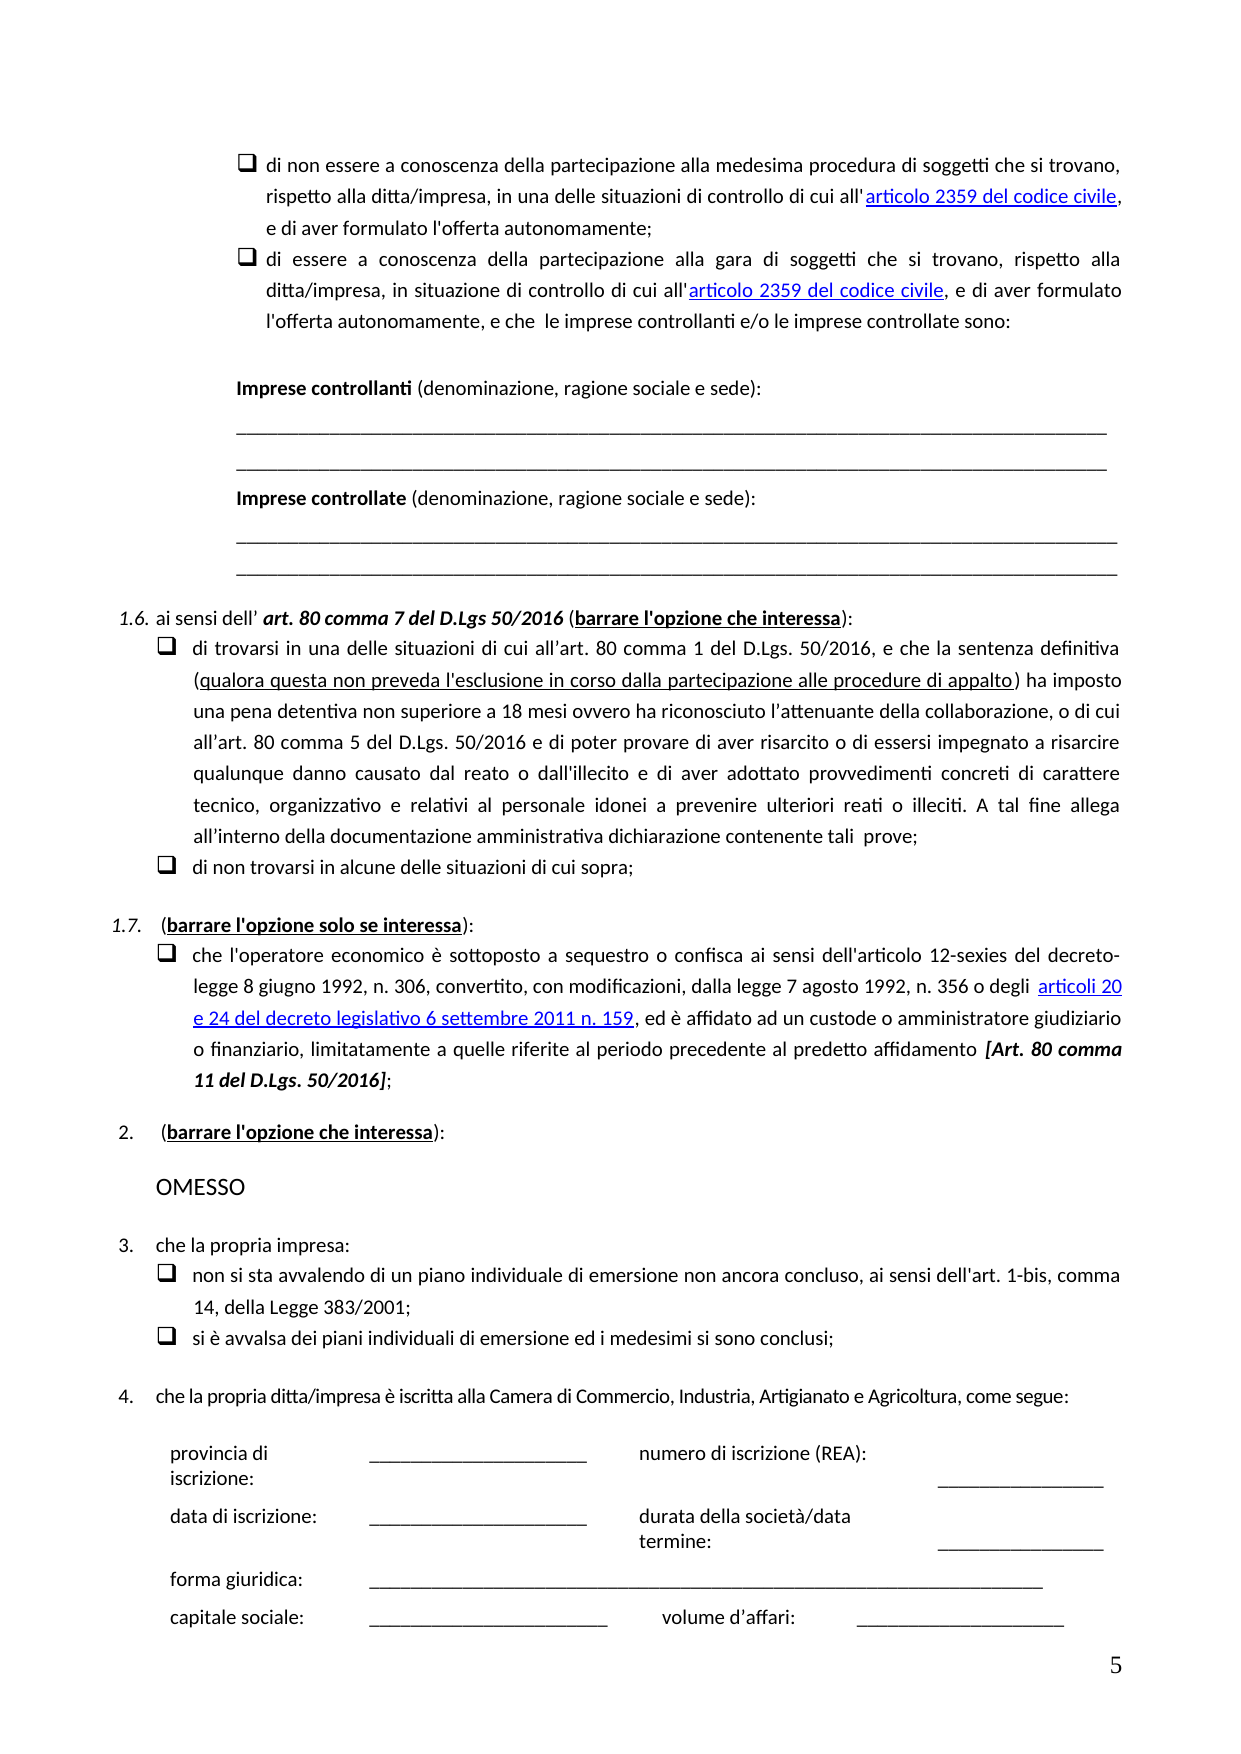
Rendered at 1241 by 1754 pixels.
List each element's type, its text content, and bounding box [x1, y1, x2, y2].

list che la propria impresa: [118, 1232, 1122, 1258]
table_cell _________________________________________________________________ [362, 1560, 1122, 1598]
table_header provincia di iscrizione: [163, 1434, 362, 1497]
table_cell capitale sociale: [163, 1598, 362, 1636]
list di essere a conoscenza della partecipazione alla gara di soggetti che si trovano, rispetto alla ditta/impresa, in situazione di controllo di cui all'articolo 2359 del codice civile, e di aver formulato l'offerta autonomamente, e che le imprese controllanti e/o le imprese controllate sono: [236, 241, 1122, 335]
list di non essere a conoscenza della partecipazione alla medesima procedura di soggetti che si trovano, rispetto alla ditta/impresa, in una delle situazioni di controllo di cui all'articolo 2359 del codice civile, e di aver formulato l'offerta autonomamente; [236, 148, 1122, 241]
table_cell ____________________ [849, 1598, 1122, 1636]
text ____________________________________________________________________________________ [236, 403, 1122, 439]
table_header numero di iscrizione (REA): [620, 1434, 930, 1497]
table_cell _______________________ [362, 1598, 643, 1636]
table_cell data di iscrizione: [163, 1497, 362, 1560]
table_cell forma giuridica: [163, 1560, 362, 1598]
table_header ________________ [930, 1434, 1122, 1497]
list non si sta avvalendo di un piano individuale di emersione non ancora concluso, ai sensi dell'art. 1-bis, comma 14, della Legge 383/2001; [156, 1258, 1122, 1320]
text OMESSO [156, 1170, 1122, 1201]
text Imprese controllate (denominazione, ragione sociale e sede): [236, 476, 1122, 512]
list che la propria ditta/impresa è iscritta alla Camera di Commercio, Industria, Artigianato e Agricoltura, come segue: [118, 1383, 1122, 1408]
text _____________________________________________________________________________________ [236, 549, 1122, 580]
list si è avvalsa dei piani individuali di emersione ed i medesimi si sono conclusi; [156, 1320, 1122, 1352]
table_cell ________________ [930, 1497, 1122, 1560]
table_cell _____________________ [362, 1497, 620, 1560]
table_header _____________________ [362, 1434, 620, 1497]
list (barrare l'opzione che interessa): [118, 1119, 1122, 1144]
table_cell volume d’affari: [643, 1598, 849, 1636]
text Imprese controllanti (denominazione, ragione sociale e sede): [236, 366, 1122, 403]
list che l'operatore economico è sottoposto a sequestro o confisca ai sensi dell'articolo 12-sexies del decreto-legge 8 giugno 1992, n. 306, convertito, con modificazioni, dalla legge 7 agosto 1992, n. 356 o degli articoli 20 e 24 del decreto legislativo 6 settembre 2011 n. 159, ed è affidato ad un custode o amministratore giudiziario o finanziario, limitatamente a quelle riferite al periodo precedente al predetto affidamento [Art. 80 comma 11 del D.Lgs. 50/2016]; [156, 937, 1122, 1094]
list ai sensi dell’ art. 80 comma 7 del D.Lgs 50/2016 (barrare l'opzione che interessa): [118, 605, 1122, 631]
list (barrare l'opzione solo se interessa): [111, 912, 1122, 937]
text ____________________________________________________________________________________ [236, 439, 1122, 476]
list di non trovarsi in alcune delle situazioni di cui sopra; [156, 849, 1122, 881]
text _____________________________________________________________________________________ [236, 512, 1122, 549]
table_cell durata della società/data termine: [620, 1497, 930, 1560]
list di trovarsi in una delle situazioni di cui all’art. 80 comma 1 del D.Lgs. 50/2016, e che la sentenza definitiva (qualora questa non preveda l'esclusione in corso dalla partecipazione alle procedure di appalto) ha imposto una pena detentiva non superiore a 18 mesi ovvero ha riconosciuto l’attenuante della collaborazione, o di cui all’art. 80 comma 5 del D.Lgs. 50/2016 e di poter provare di aver risarcito o di essersi impegnato a risarcire qualunque danno causato dal reato o dall'illecito e di aver adottato provvedimenti concreti di carattere tecnico, organizzativo e relativi al personale idonei a prevenire ulteriori reati o illeciti. A tal fine allega all’interno della documentazione amministrativa dichiarazione contenente tali prove; [156, 631, 1122, 849]
